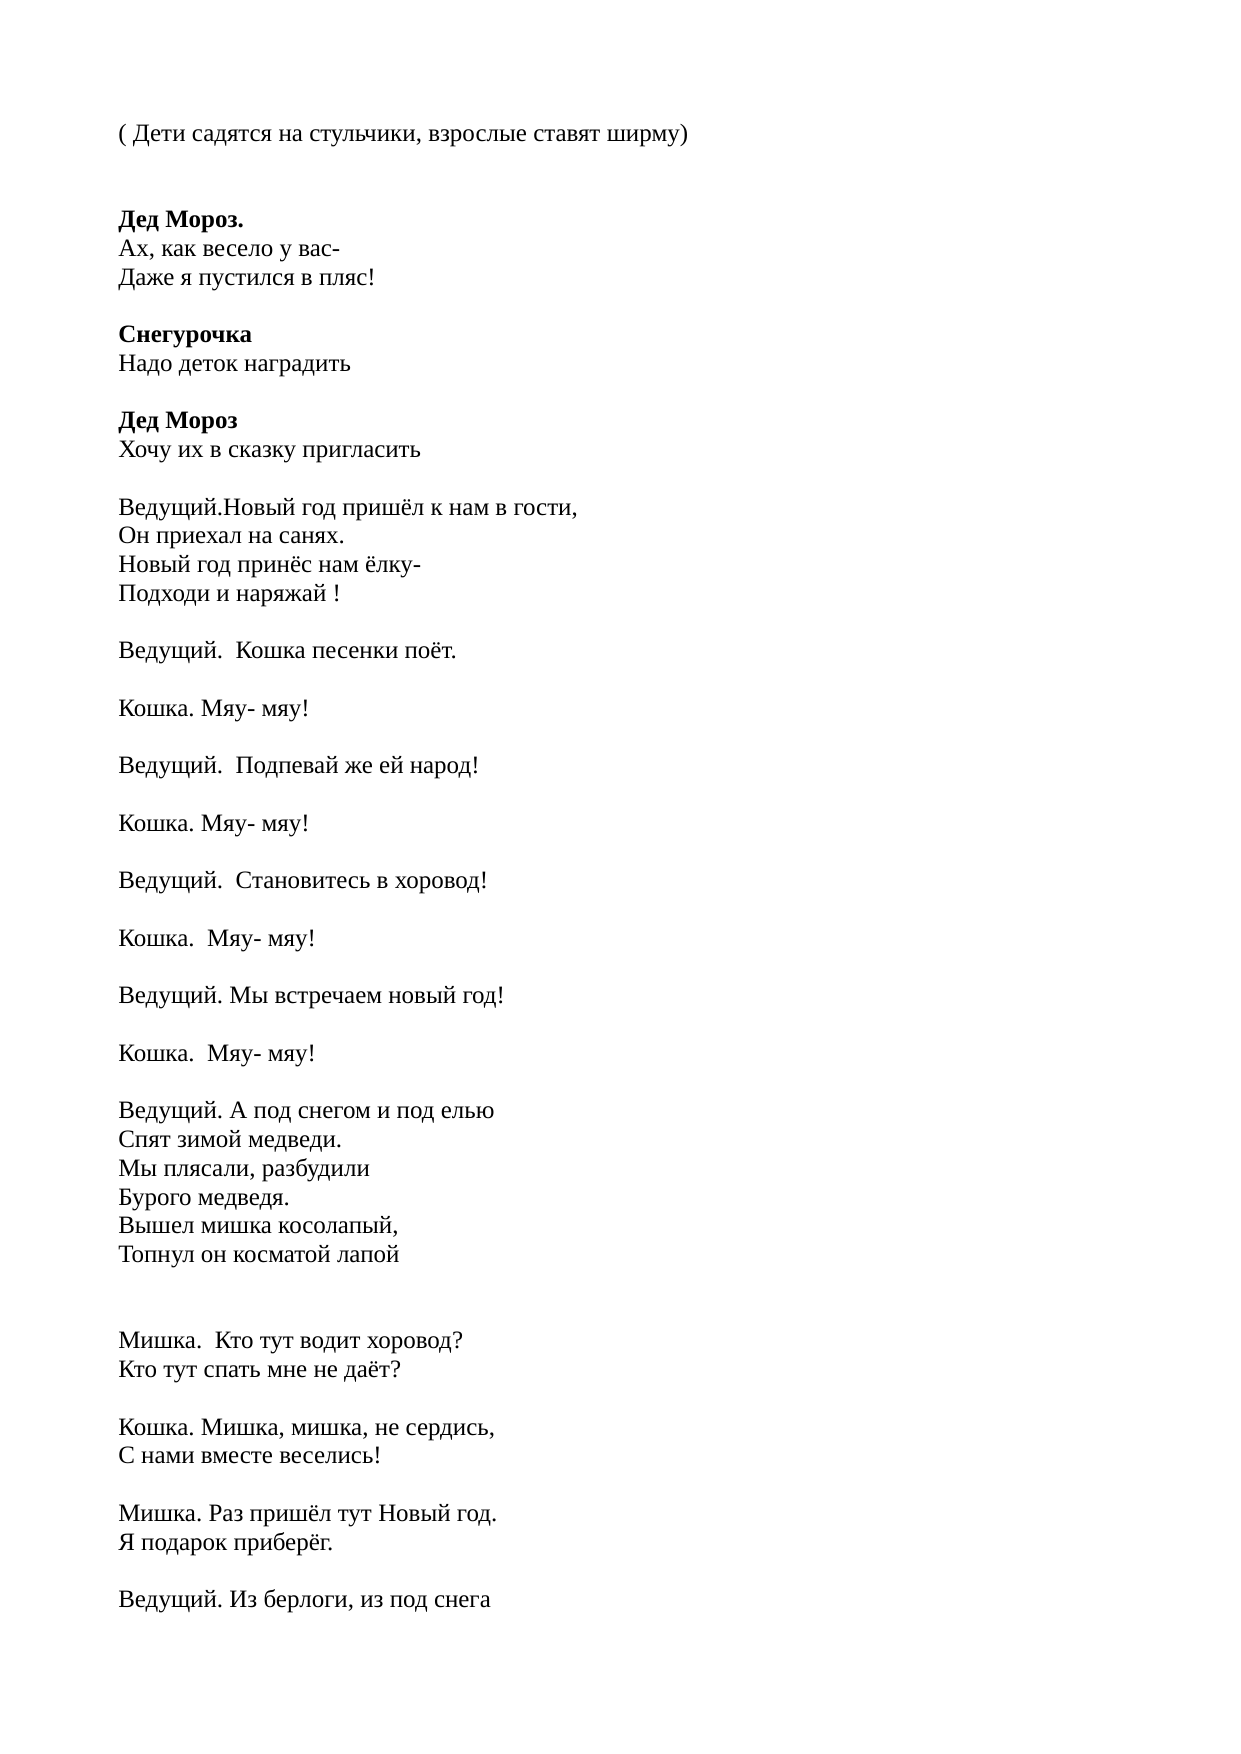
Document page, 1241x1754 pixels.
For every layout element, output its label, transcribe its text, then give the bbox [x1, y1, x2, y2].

text Топнул он косматой лапой [118, 1239, 1122, 1268]
text Мишка. Раз пришёл тут Новый год. [118, 1498, 1122, 1527]
text Хочу их в сказку пригласить [118, 434, 1122, 463]
text Ведущий. А под снегом и под елью [118, 1096, 1122, 1124]
text Ведущий. Кошка песенки поёт. [118, 636, 1122, 664]
text Дед Мороз. [118, 204, 1122, 233]
text Надо деток наградить [118, 348, 1122, 377]
text Ведущий. Становитесь в хоровод! [118, 866, 1122, 894]
text Ведущий. Подпевай же ей народ! [118, 751, 1122, 779]
text Ведущий. Мы встречаем новый год! [118, 981, 1122, 1009]
text Кто тут спать мне не даёт? [118, 1354, 1122, 1383]
text Кошка. Мишка, мишка, не сердись, [118, 1412, 1122, 1441]
text Мы плясали, разбудили [118, 1153, 1122, 1182]
text Бурого медведя. [118, 1182, 1122, 1211]
text Дед Мороз [118, 406, 1122, 434]
text Ведущий. Из берлоги, из под снега [118, 1584, 1122, 1613]
text Мишка. Кто тут водит хоровод? [118, 1326, 1122, 1354]
text Новый год принёс нам ёлку- [118, 549, 1122, 578]
text Даже я пустился в пляс! [118, 262, 1122, 291]
text Я подарок приберёг. [118, 1527, 1122, 1556]
text Ах, как весело у вас- [118, 233, 1122, 262]
text Кошка. Мяу- мяу! [118, 1038, 1122, 1067]
text Снегурочка [118, 319, 1122, 348]
text ( Дети садятся на стульчики, взрослые ставят ширму) [118, 118, 1122, 147]
text Подходи и наряжай ! [118, 578, 1122, 607]
text Кошка. Мяу- мяу! [118, 808, 1122, 837]
text Вышел мишка косолапый, [118, 1211, 1122, 1239]
text Спят зимой медведи. [118, 1124, 1122, 1153]
text С нами вместе веселись! [118, 1441, 1122, 1469]
text Ведущий.Новый год пришёл к нам в гости, [118, 492, 1122, 521]
text Он приехал на санях. [118, 521, 1122, 549]
text Кошка. Мяу- мяу! [118, 923, 1122, 952]
text Кошка. Мяу- мяу! [118, 693, 1122, 722]
